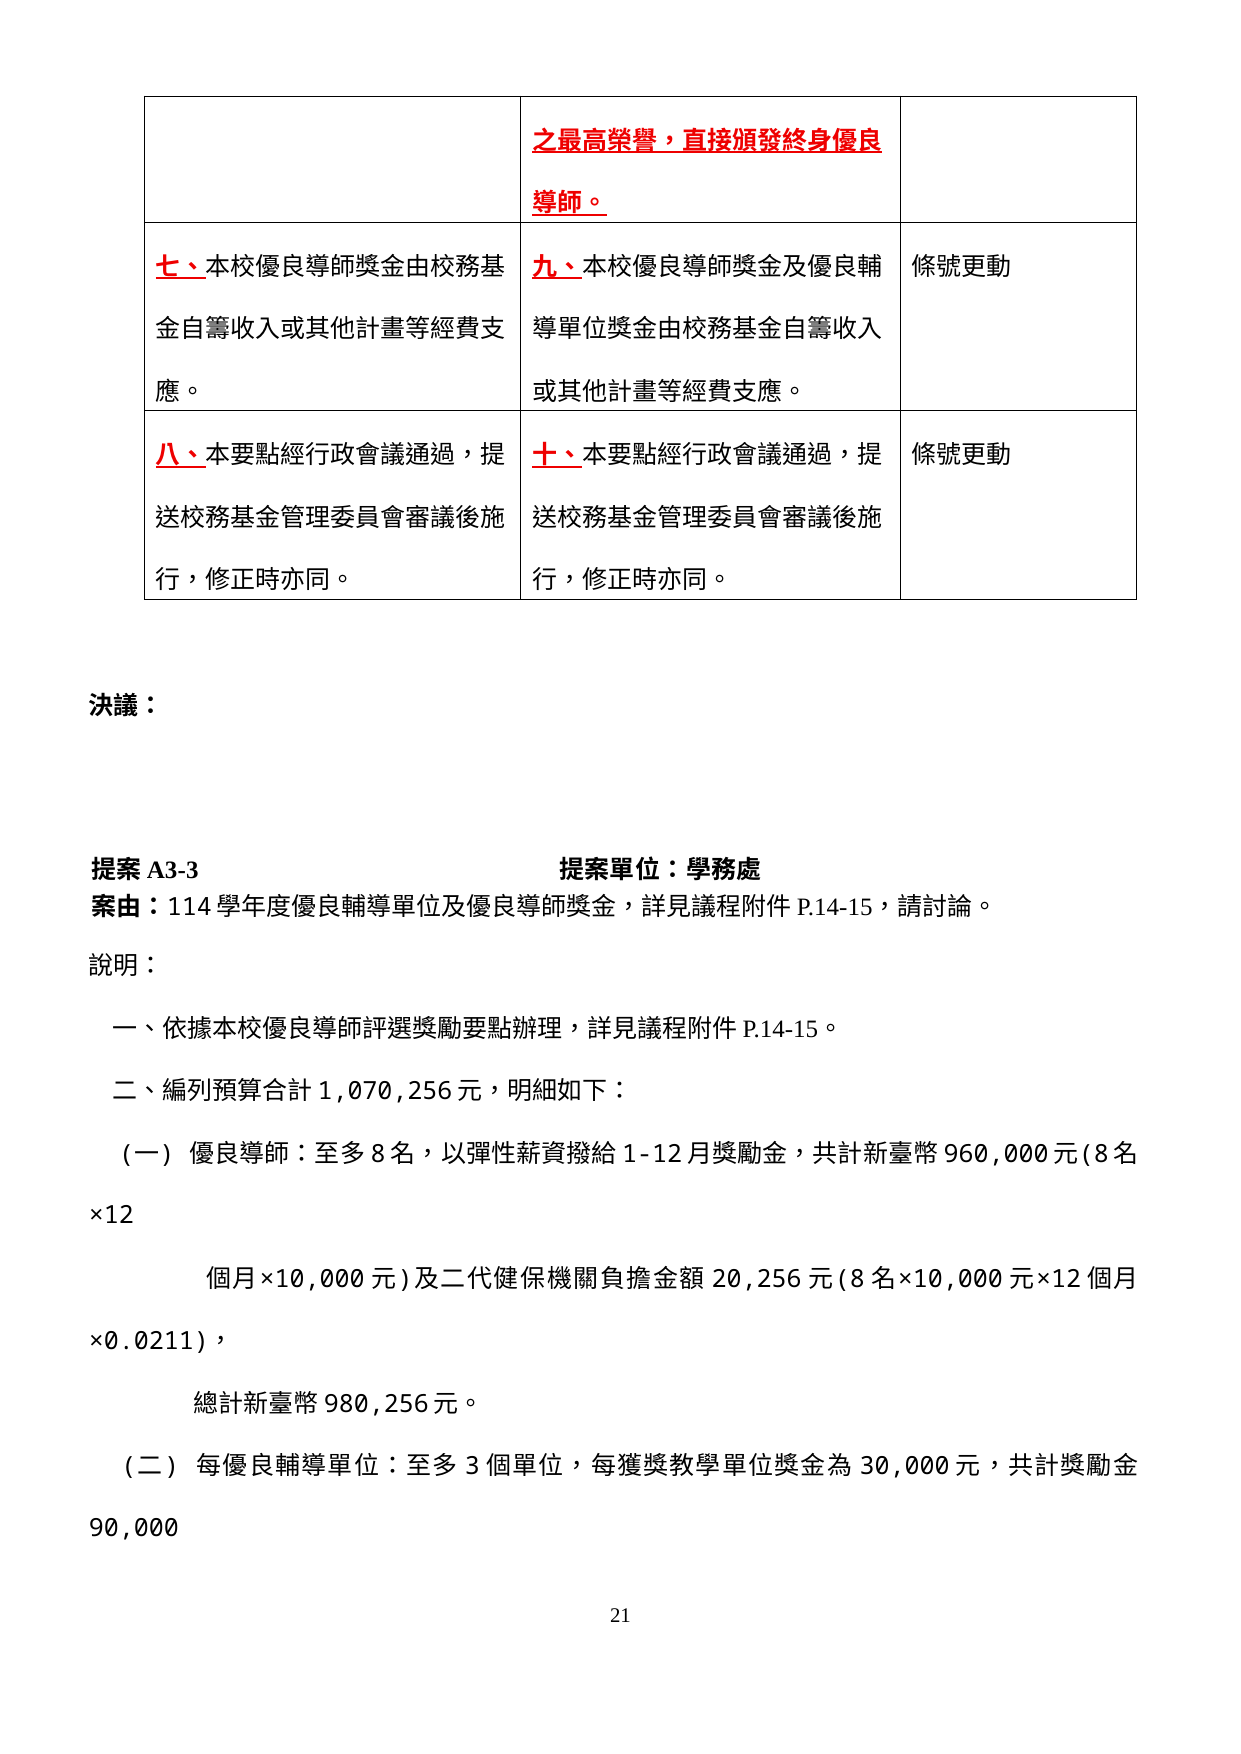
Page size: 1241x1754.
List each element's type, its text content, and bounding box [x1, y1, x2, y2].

table_cell 之最高榮譽，直接頒發終身優良導師。 [521, 97, 900, 222]
text 案由：114學年度優良輔導單位及優良導師獎金，詳見議程附件P.14-15，請討論。 [92, 886, 1152, 922]
text 個月×10,000元)及二代健保機關負擔金額20,256元(8名×10,000元×12個月×0.0211)， [89, 1235, 1139, 1360]
table_cell 條號更動 [901, 411, 1136, 599]
text (二) 每優良輔導單位：至多3個單位，每獲獎教學單位獎金為30,000元，共計獎勵金90,000 [89, 1422, 1139, 1547]
text 說明： [89, 922, 1152, 985]
text 提案A3-3 提案單位：學務處 [92, 850, 1152, 886]
table_cell [901, 97, 1136, 222]
table_cell 十、本要點經行政會議通過，提送校務基金管理委員會審議後施行，修正時亦同。 [521, 411, 900, 599]
table_cell 八、本要點經行政會議通過，提送校務基金管理委員會審議後施行，修正時亦同。 [145, 411, 520, 599]
table_cell 條號更動 [901, 223, 1136, 410]
text 決議： [89, 662, 1152, 725]
text 總計新臺幣980,256元。 [89, 1360, 1139, 1422]
text 二、編列預算合計1,070,256元，明細如下： [112, 1047, 1152, 1110]
table_cell 九、本校優良導師獎金及優良輔導單位獎金由校務基金自籌收入或其他計畫等經費支應。 [521, 223, 900, 410]
text 一、依據本校優良導師評選獎勵要點辦理，詳見議程附件P.14-15。 [112, 985, 1152, 1047]
table_cell 七、本校優良導師獎金由校務基金自籌收入或其他計畫等經費支應。 [145, 223, 520, 410]
text (一) 優良導師：至多8名，以彈性薪資撥給1-12月獎勵金，共計新臺幣960,000元(8名×12 [89, 1110, 1139, 1235]
table_cell [145, 97, 520, 222]
